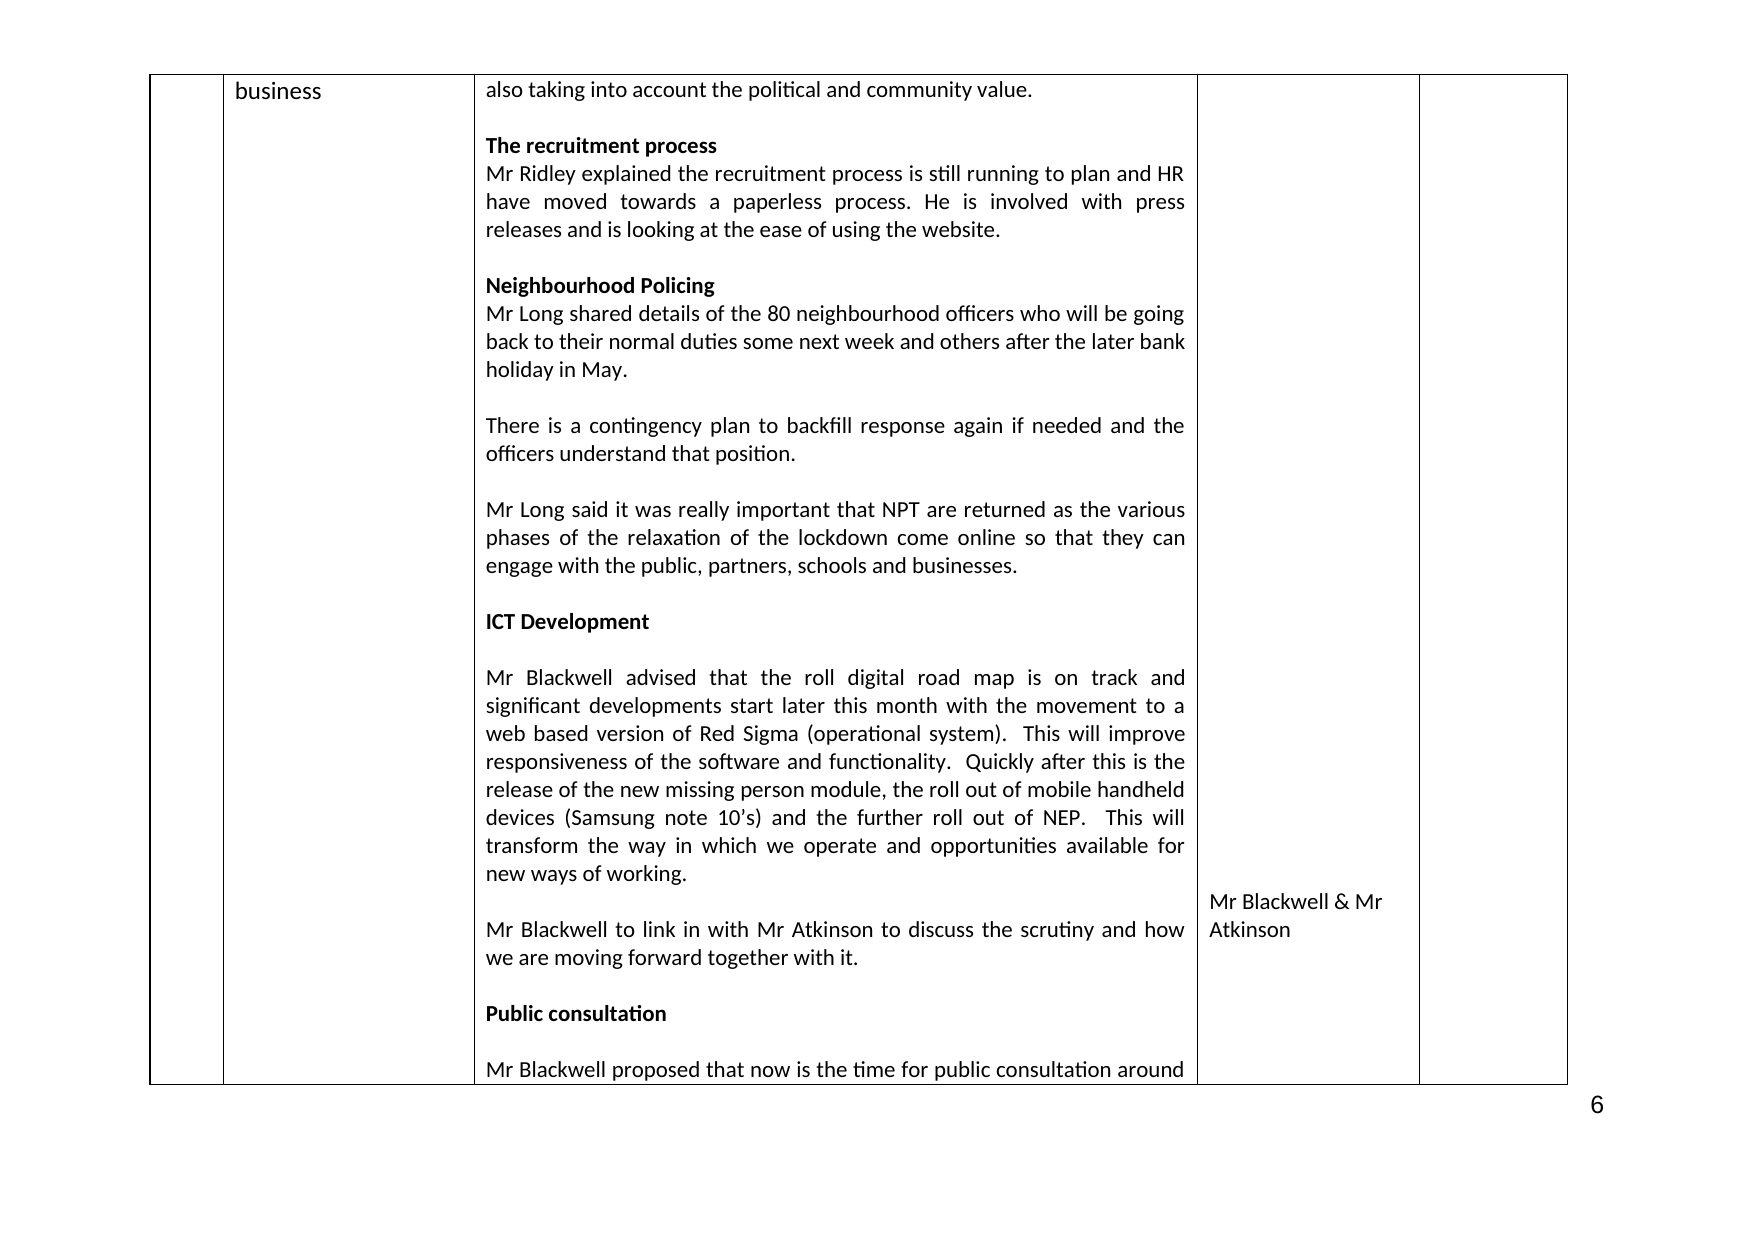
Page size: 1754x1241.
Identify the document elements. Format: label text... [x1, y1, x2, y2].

table_cell [151, 75, 223, 1083]
table_cell also taking into account the political and community value. The recruitment process Mr Ridley explained the recruitment process is still running to plan and HR have moved towards a paperless process. He is involved with press releases and is looking at the ease of using the website. Neighbourhood Policing Mr Long shared details of the 80 neighbourhood officers who will be going back to their normal duties some next week and others after the later bank holiday in May. There is a contingency plan to backfill response again if needed and the officers understand that position. Mr Long said it was really important that NPT are returned as the various phases of the relaxation of the lockdown come online so that they can engage with the public, partners, schools and businesses. ICT Development Mr Blackwell advised that the roll digital road map is on track and significant developments start later this month with the movement to a web based version of Red Sigma (operational system). This will improve responsiveness of the software and functionality. Quickly after this is the release of the new missing person module, the roll out of mobile handheld devices (Samsung note 10’s) and the further roll out of NEP. This will transform the way in which we operate and opportunities available for new ways of working. Mr Blackwell to link in with Mr Atkinson to discuss the scrutiny and how we are moving forward together with it. Public consultation Mr Blackwell proposed that now is the time for public consultation around [475, 75, 1197, 1083]
table_cell business [224, 75, 474, 1083]
table_cell Mr Blackwell & Mr Atkinson [1198, 75, 1419, 1083]
table_cell [1420, 75, 1567, 1083]
